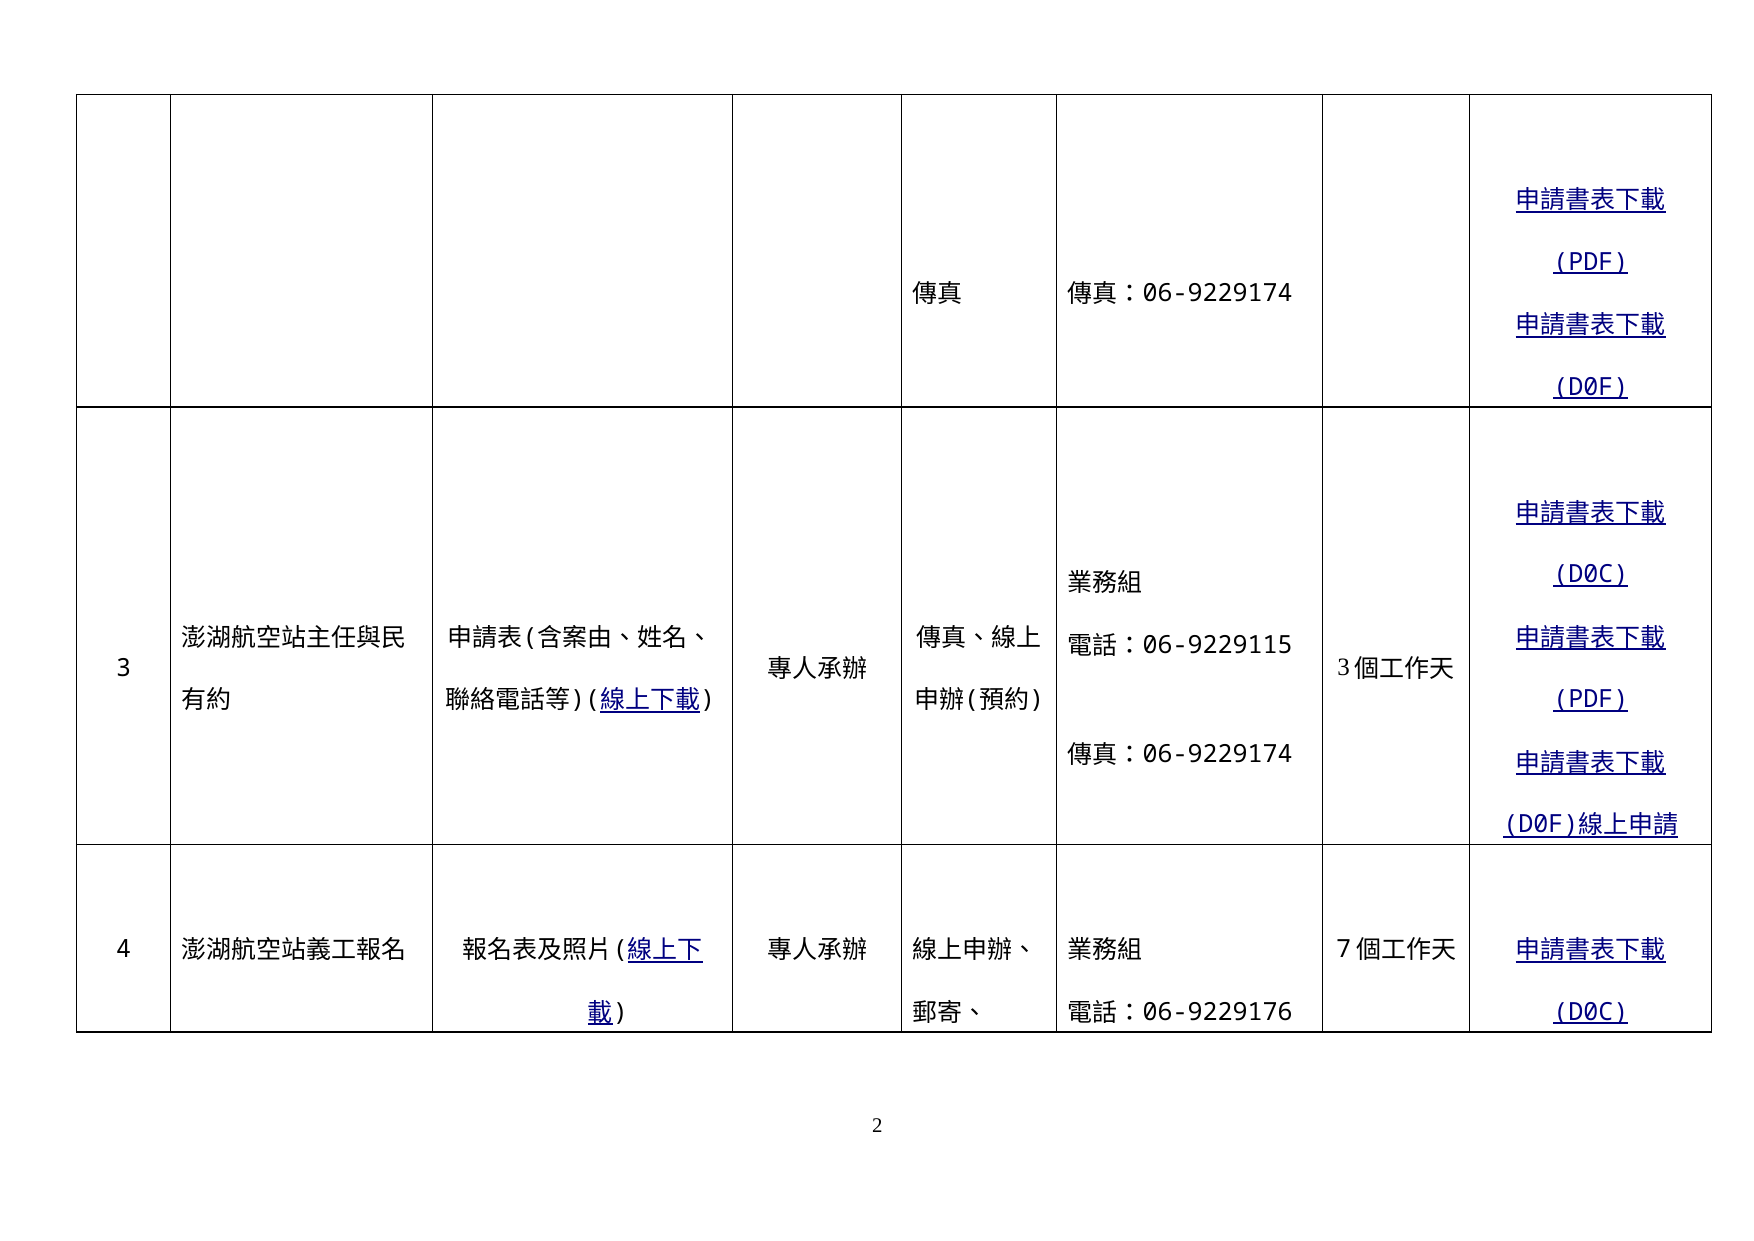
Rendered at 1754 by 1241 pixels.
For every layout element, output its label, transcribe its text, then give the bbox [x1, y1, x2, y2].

table_cell 3 [77, 408, 170, 844]
table_cell 澎湖航空站義工報名 [171, 845, 432, 1031]
table_cell 申請書表下載(D0C) [1470, 845, 1711, 1031]
table_cell [733, 95, 901, 406]
table_cell [433, 95, 732, 406]
table_cell 專人承辦 [733, 408, 901, 844]
table_cell 報名表及照片(線上下載) [433, 845, 732, 1031]
table_cell 傳真：06-9229174 [1057, 95, 1322, 406]
table_cell [1323, 95, 1469, 406]
table_cell 傳真、線上申辦(預約) [902, 408, 1056, 844]
table_cell 申請書表下載(PDF) 申請書表下載(D0F) [1470, 95, 1711, 406]
table_cell 澎湖航空站主任與民有約 [171, 408, 432, 844]
table_cell 業務組 電話：06-9229115 傳真：06-9229174 [1057, 408, 1322, 844]
table_cell 申請表(含案由、姓名、聯絡電話等)(線上下載) [433, 408, 732, 844]
table_cell 7個工作天 [1323, 845, 1469, 1031]
table_cell 業務組 電話：06-9229176 [1057, 845, 1322, 1031]
table_cell 申請書表下載(D0C) 申請書表下載(PDF) 申請書表下載(D0F)線上申請 [1470, 408, 1711, 844]
table_cell 專人承辦 [733, 845, 901, 1031]
table_cell 線上申辦、 郵寄、 [902, 845, 1056, 1031]
table_cell [171, 95, 432, 406]
table_cell [77, 95, 170, 406]
table_cell 傳真 [902, 95, 1056, 406]
table_cell 3個工作天 [1323, 408, 1469, 844]
table_cell 4 [77, 845, 170, 1031]
